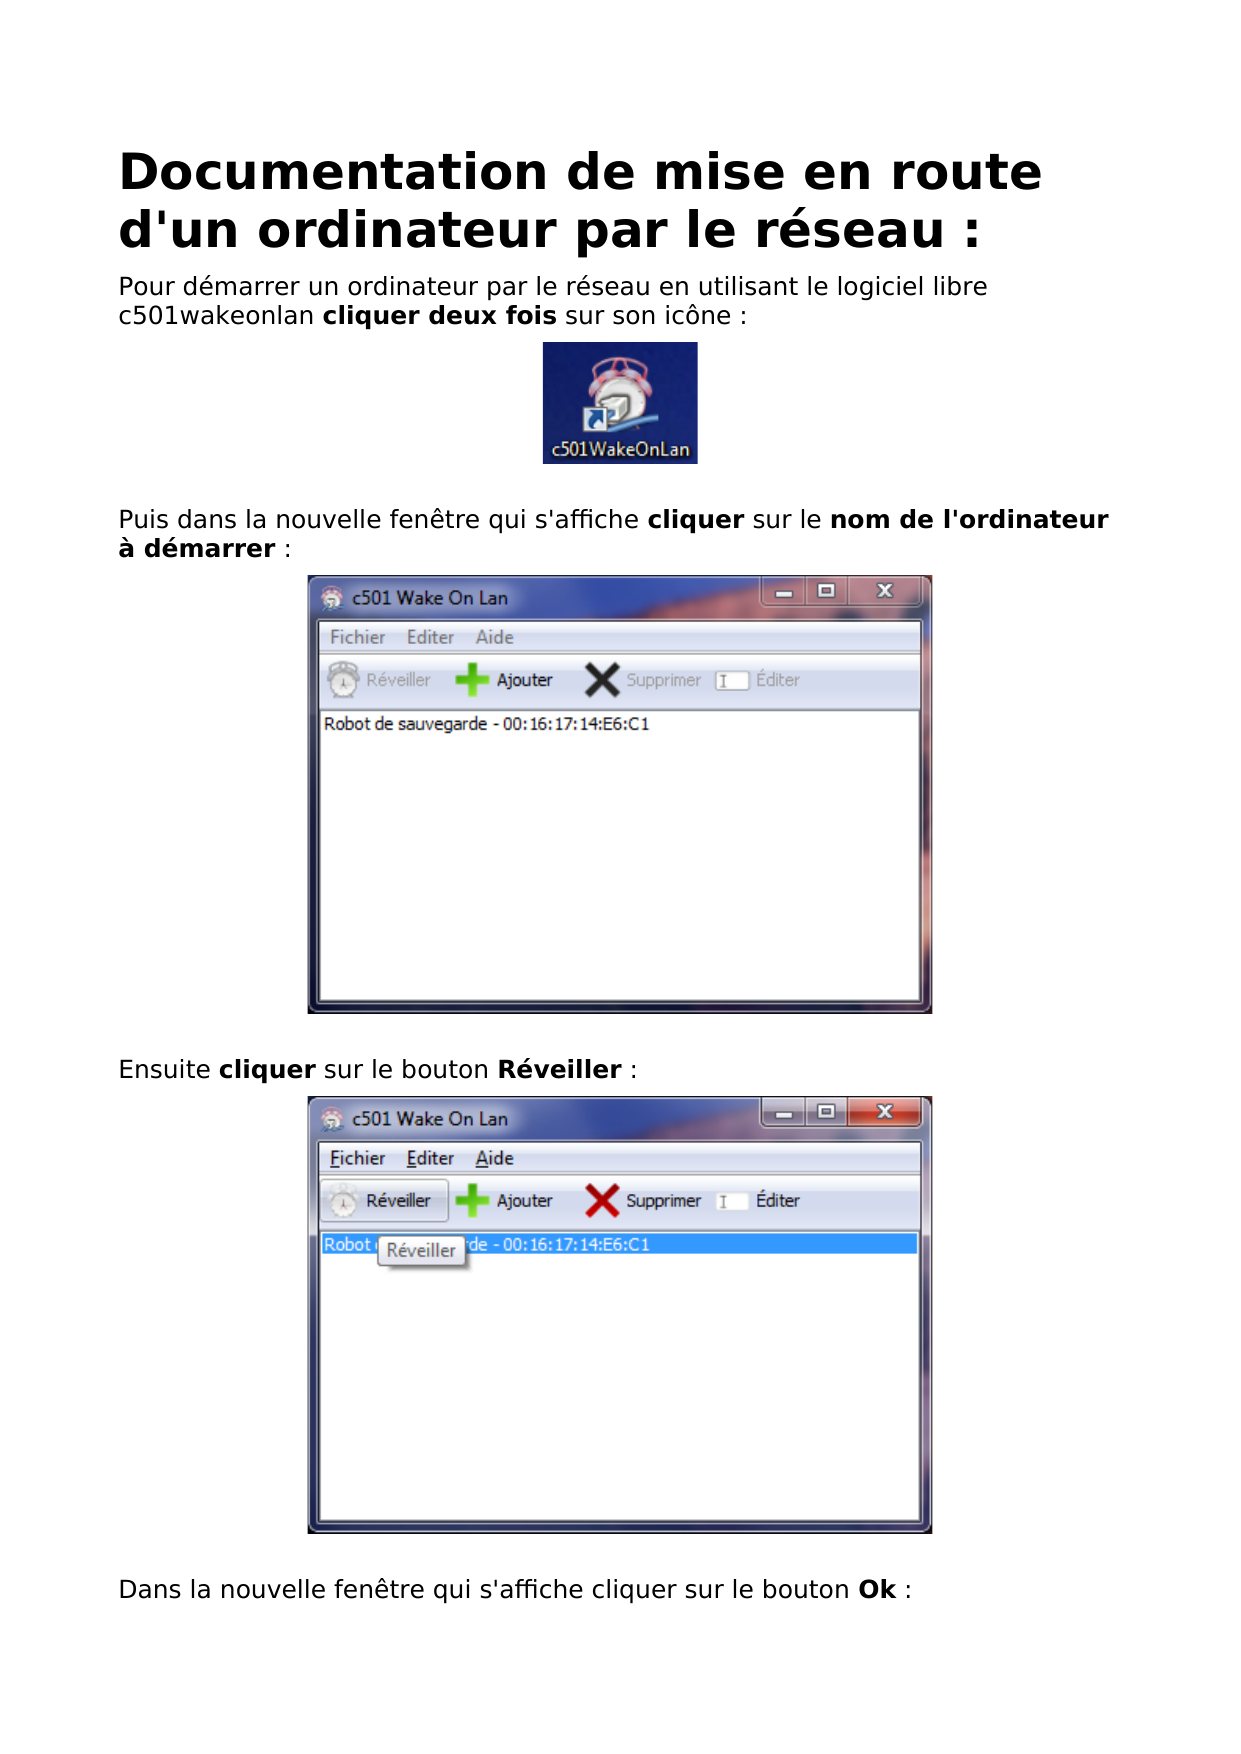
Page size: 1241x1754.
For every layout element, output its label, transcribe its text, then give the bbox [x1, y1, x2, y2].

subtitle Documentation de mise en route d'un ordinateur par le réseau : [118, 143, 1122, 259]
text Ensuite cliquer sur le bouton Réveiller : [118, 1055, 1122, 1084]
picture [542, 342, 698, 464]
picture [307, 1096, 933, 1534]
picture [307, 575, 933, 1014]
text Dans la nouvelle fenêtre qui s'affiche cliquer sur le bouton Ok : [118, 1576, 1122, 1605]
text Puis dans la nouvelle fenêtre qui s'affiche cliquer sur le nom de l'ordinateur à démarrer : [118, 505, 1122, 563]
text Pour démarrer un ordinateur par le réseau en utilisant le logiciel libre c501wakeonlan cliquer deux fois sur son icône : [118, 272, 1122, 330]
